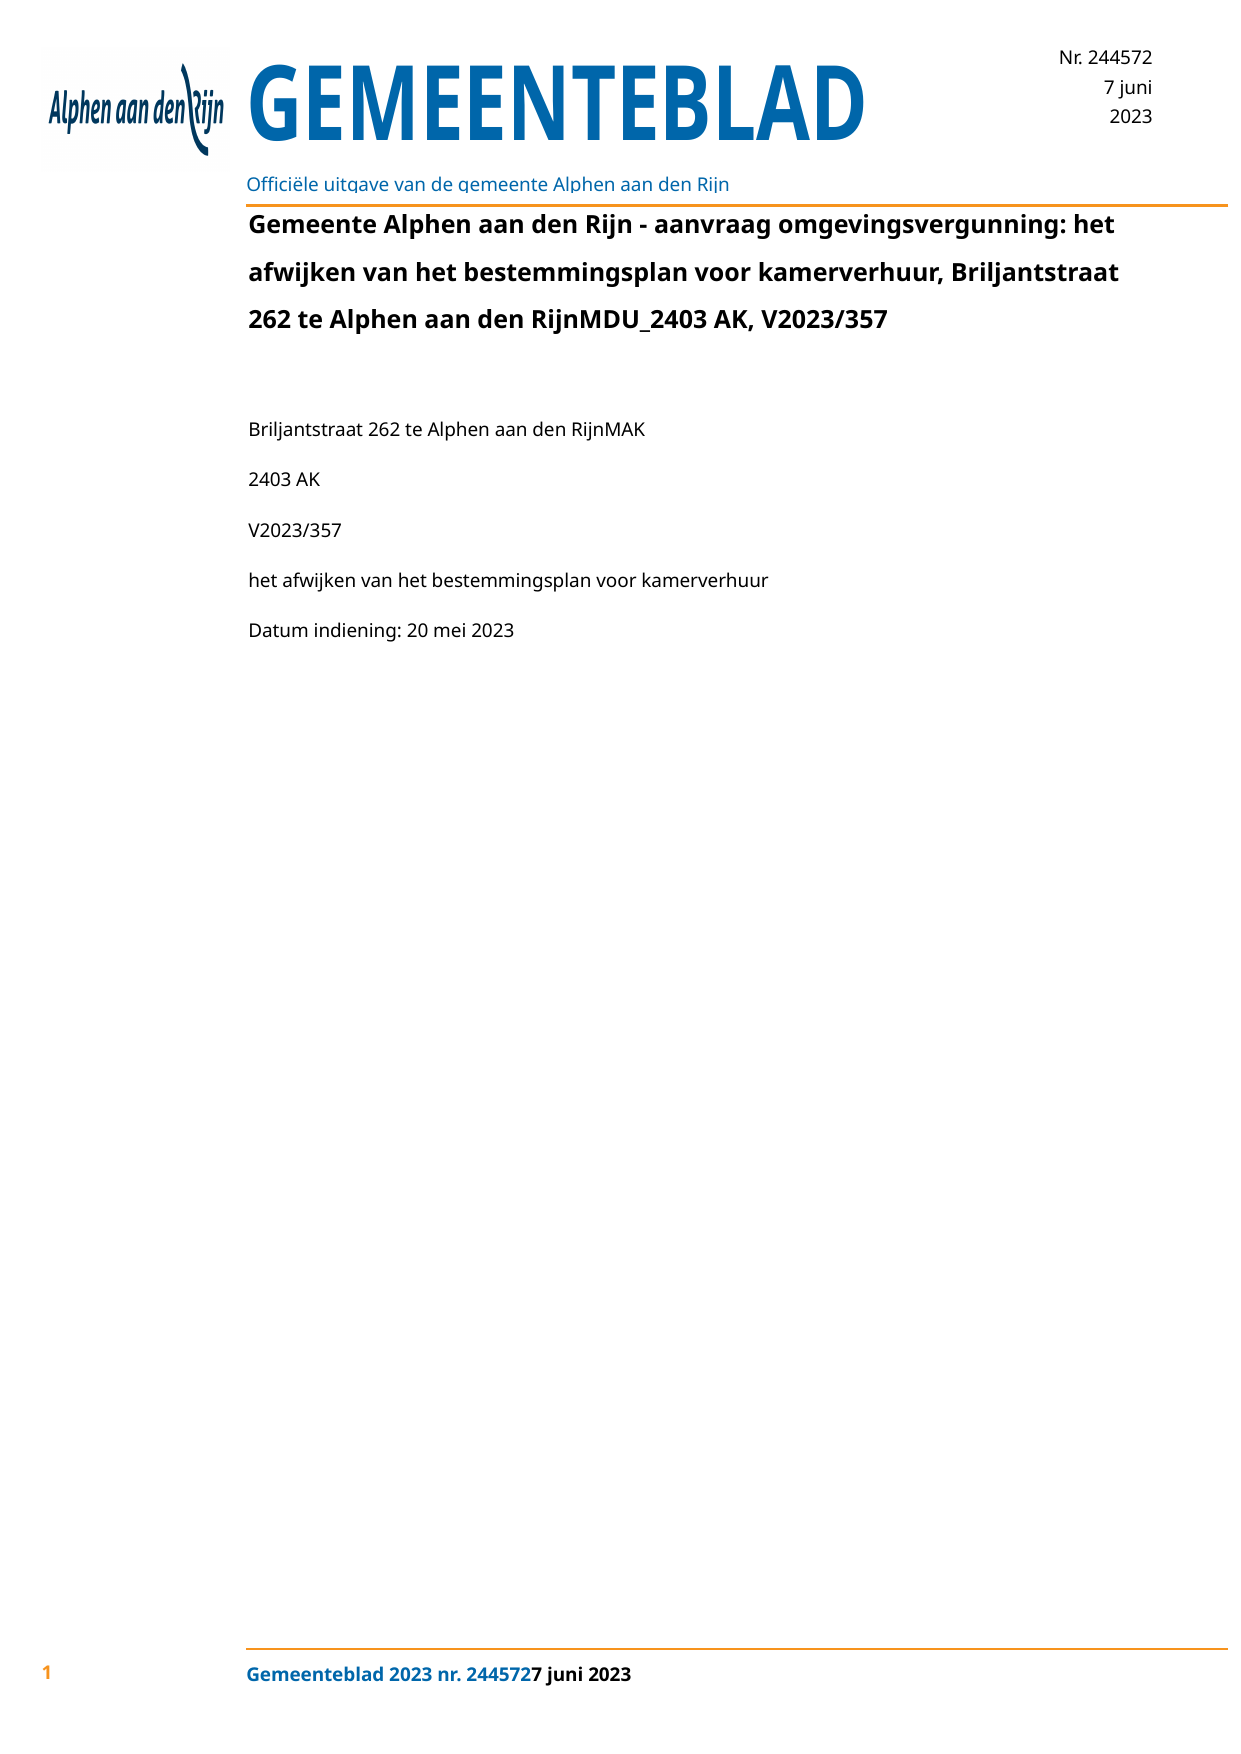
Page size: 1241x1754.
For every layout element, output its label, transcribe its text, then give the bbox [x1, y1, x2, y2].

text V2023/357 [248, 517, 1152, 542]
picture [41, 47, 231, 172]
text Gemeente Alphen aan den Rijn - aanvraag omgevingsvergunning: het afwijken van het bestemmingsplan voor kamerverhuur, Briljantstraat 262 te Alphen aan den RijnMDU_2403 AK, V2023/357 [248, 207, 1152, 336]
text Datum indiening: 20 mei 2023 [248, 618, 1152, 643]
text het afwijken van het bestemmingsplan voor kamerverhuur [248, 567, 1152, 593]
text Briljantstraat 262 te Alphen aan den RijnMAK [248, 416, 1152, 442]
text 2403 AK [248, 466, 1152, 492]
